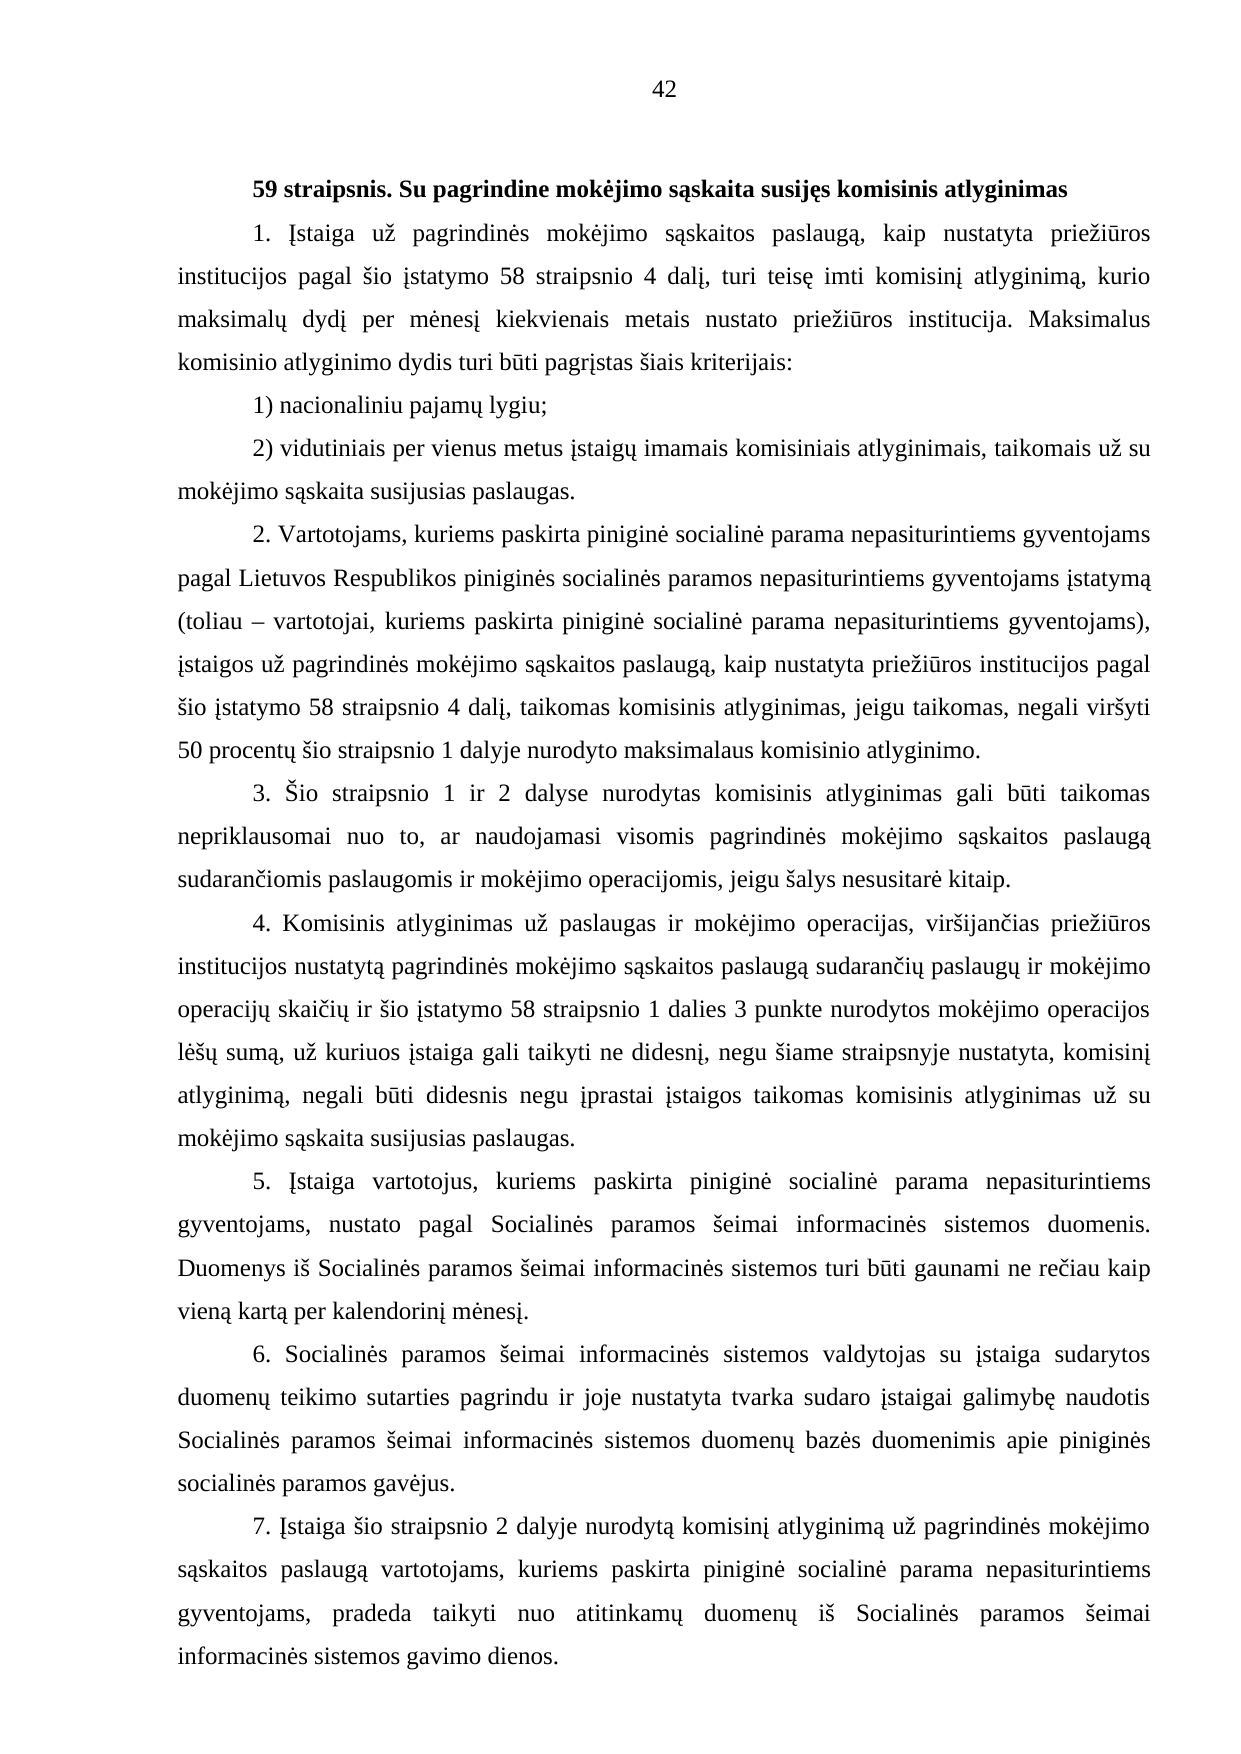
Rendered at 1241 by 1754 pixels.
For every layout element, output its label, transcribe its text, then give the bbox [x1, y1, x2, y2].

text 7. Įstaiga šio straipsnio 2 dalyje nurodytą komisinį atlyginimą už pagrindinės mokėjimo sąskaitos paslaugą vartotojams, kuriems paskirta piniginė socialinė parama nepasiturintiems gyventojams, pradeda taikyti nuo atitinkamų duomenų iš Socialinės paramos šeimai informacinės sistemos gavimo dienos. [177, 1511, 1152, 1669]
text 4. Komisinis atlyginimas už paslaugas ir mokėjimo operacijas, viršijančias priežiūros institucijos nustatytą pagrindinės mokėjimo sąskaitos paslaugą sudarančių paslaugų ir mokėjimo operacijų skaičių ir šio įstatymo 58 straipsnio 1 dalies 3 punkte nurodytos mokėjimo operacijos lėšų sumą, už kuriuos įstaiga gali taikyti ne didesnį, negu šiame straipsnyje nustatyta, komisinį atlyginimą, negali būti didesnis negu įprastai įstaigos taikomas komisinis atlyginimas už su mokėjimo sąskaita susijusias paslaugas. [177, 908, 1152, 1152]
text 2. Vartotojams, kuriems paskirta piniginė socialinė parama nepasiturintiems gyventojams pagal Lietuvos Respublikos piniginės socialinės paramos nepasiturintiems gyventojams įstatymą (toliau – vartotojai, kuriems paskirta piniginė socialinė parama nepasiturintiems gyventojams), įstaigos už pagrindinės mokėjimo sąskaitos paslaugą, kaip nustatyta priežiūros institucijos pagal šio įstatymo 58 straipsnio 4 dalį, taikomas komisinis atlyginimas, jeigu taikomas, negali viršyti 50 procentų šio straipsnio 1 dalyje nurodyto maksimalaus komisinio atlyginimo. [177, 519, 1152, 764]
text 6. Socialinės paramos šeimai informacinės sistemos valdytojas su įstaiga sudarytos duomenų teikimo sutarties pagrindu ir joje nustatyta tvarka sudaro įstaigai galimybę naudotis Socialinės paramos šeimai informacinės sistemos duomenų bazės duomenimis apie piniginės socialinės paramos gavėjus. [177, 1339, 1152, 1497]
text 59 straipsnis. Su pagrindine mokėjimo sąskaita susijęs komisinis atlyginimas [177, 174, 1152, 203]
text 1) nacionaliniu pajamų lygiu; [177, 390, 1152, 419]
text 1. Įstaiga už pagrindinės mokėjimo sąskaitos paslaugą, kaip nustatyta priežiūros institucijos pagal šio įstatymo 58 straipsnio 4 dalį, turi teisę imti komisinį atlyginimą, kurio maksimalų dydį per mėnesį kiekvienais metais nustato priežiūros institucija. Maksimalus komisinio atlyginimo dydis turi būti pagrįstas šiais kriterijais: [177, 218, 1152, 376]
text 2) vidutiniais per vienus metus įstaigų imamais komisiniais atlyginimais, taikomais už su mokėjimo sąskaita susijusias paslaugas. [177, 433, 1152, 505]
text 3. Šio straipsnio 1 ir 2 dalyse nurodytas komisinis atlyginimas gali būti taikomas nepriklausomai nuo to, ar naudojamasi visomis pagrindinės mokėjimo sąskaitos paslaugą sudarančiomis paslaugomis ir mokėjimo operacijomis, jeigu šalys nesusitarė kitaip. [177, 778, 1152, 893]
text 5. Įstaiga vartotojus, kuriems paskirta piniginė socialinė parama nepasiturintiems gyventojams, nustato pagal Socialinės paramos šeimai informacinės sistemos duomenis. Duomenys iš Socialinės paramos šeimai informacinės sistemos turi būti gaunami ne rečiau kaip vieną kartą per kalendorinį mėnesį. [177, 1166, 1152, 1324]
